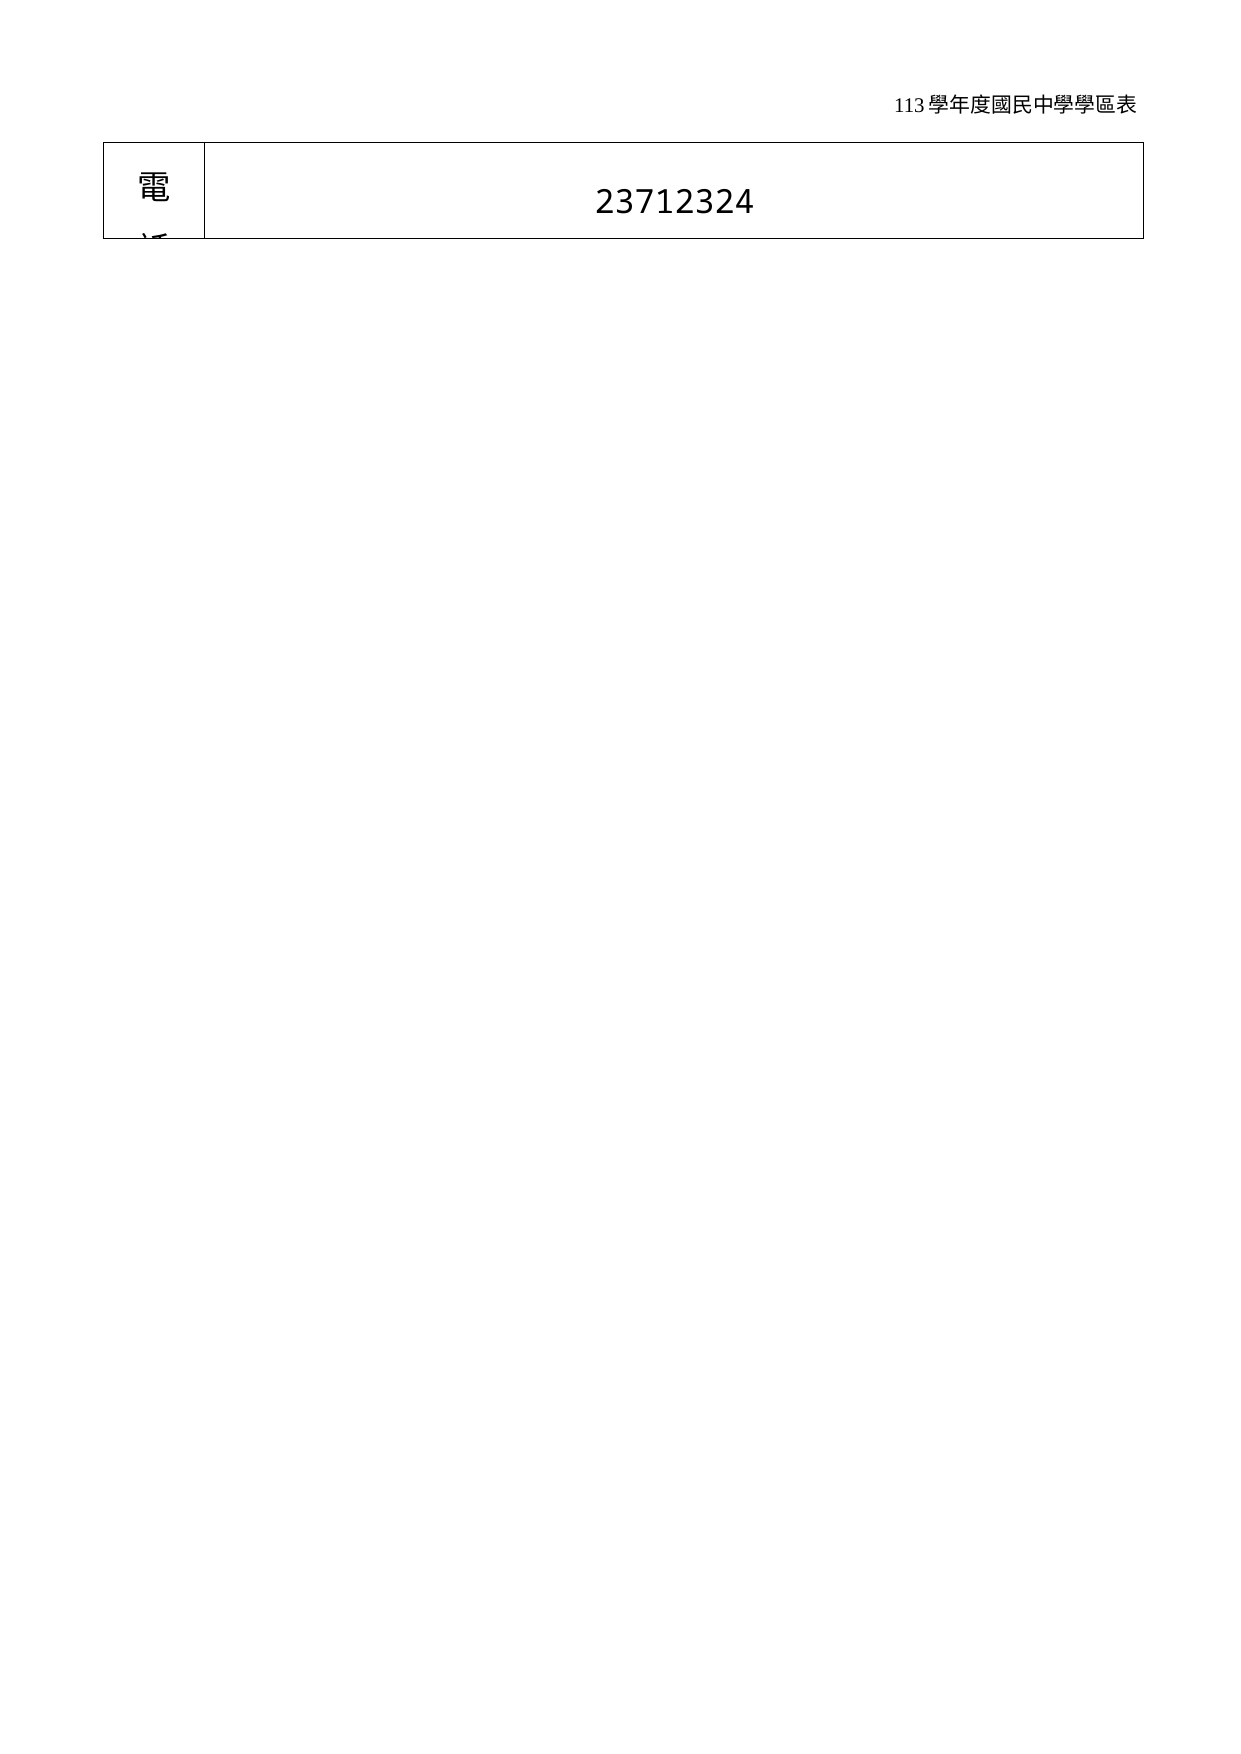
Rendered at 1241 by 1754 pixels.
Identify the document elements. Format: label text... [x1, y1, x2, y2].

table_cell 23712324 [205, 143, 1143, 238]
table_cell 電話聯絡 [104, 143, 204, 238]
